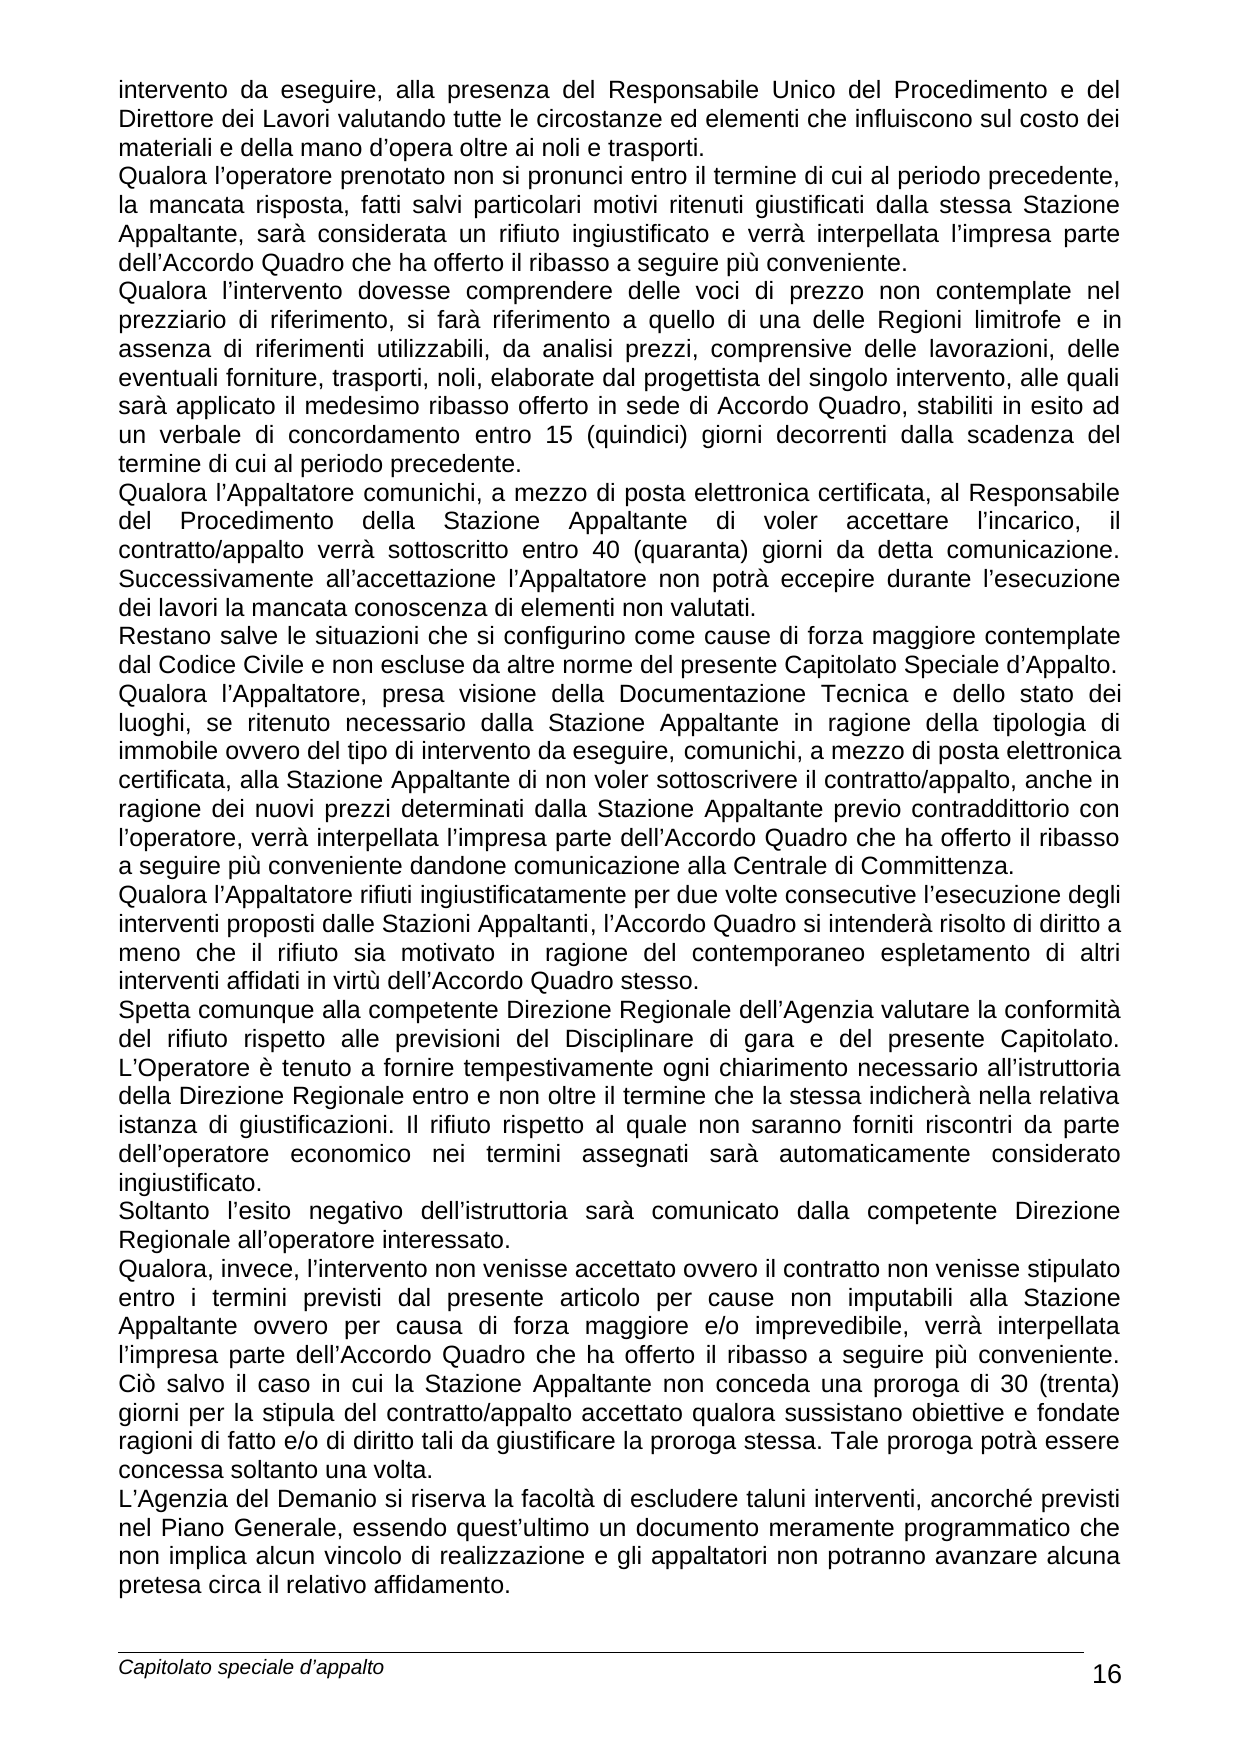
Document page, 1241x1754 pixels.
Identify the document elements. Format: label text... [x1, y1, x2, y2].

text Qualora l’intervento dovesse comprendere delle voci di prezzo non contemplate nel prezziario di riferimento, si farà riferimento a quello di una delle Regioni limitrofe e in assenza di riferimenti utilizzabili, da analisi prezzi, comprensive delle lavorazioni, delle eventuali forniture, trasporti, noli, elaborate dal progettista del singolo intervento, alle quali sarà applicato il medesimo ribasso offerto in sede di Accordo Quadro, stabiliti in esito ad un verbale di concordamento entro 15 (quindici) giorni decorrenti dalla scadenza del termine di cui al periodo precedente. [118, 276, 1122, 477]
text Qualora l’Appaltatore comunichi, a mezzo di posta elettronica certificata, al Responsabile del Procedimento della Stazione Appaltante di voler accettare l’incarico, il contratto/appalto verrà sottoscritto entro 40 (quaranta) giorni da detta comunicazione. Successivamente all’accettazione l’Appaltatore non potrà eccepire durante l’esecuzione dei lavori la mancata conoscenza di elementi non valutati. [118, 477, 1122, 621]
text L’Agenzia del Demanio si riserva la facoltà di escludere taluni interventi, ancorché previsti nel Piano Generale, essendo quest’ultimo un documento meramente programmatico che non implica alcun vincolo di realizzazione e gli appaltatori non potranno avanzare alcuna pretesa circa il relativo affidamento. [118, 1484, 1122, 1599]
text Soltanto l’esito negativo dell’istruttoria sarà comunicato dalla competente Direzione Regionale all’operatore interessato. [118, 1196, 1122, 1254]
text intervento da eseguire, alla presenza del Responsabile Unico del Procedimento e del Direttore dei Lavori valutando tutte le circostanze ed elementi che influiscono sul costo dei materiali e della mano d’opera oltre ai noli e trasporti. [118, 75, 1122, 161]
text Qualora, invece, l’intervento non venisse accettato ovvero il contratto non venisse stipulato entro i termini previsti dal presente articolo per cause non imputabili alla Stazione Appaltante ovvero per causa di forza maggiore e/o imprevedibile, verrà interpellata l’impresa parte dell’Accordo Quadro che ha offerto il ribasso a seguire più conveniente. Ciò salvo il caso in cui la Stazione Appaltante non conceda una proroga di 30 (trenta) giorni per la stipula del contratto/appalto accettato qualora sussistano obiettive e fondate ragioni di fatto e/o di diritto tali da giustificare la proroga stessa. Tale proroga potrà essere concessa soltanto una volta. [118, 1254, 1122, 1484]
text Qualora l’operatore prenotato non si pronunci entro il termine di cui al periodo precedente, la mancata risposta, fatti salvi particolari motivi ritenuti giustificati dalla stessa Stazione Appaltante, sarà considerata un rifiuto ingiustificato e verrà interpellata l’impresa parte dell’Accordo Quadro che ha offerto il ribasso a seguire più conveniente. [118, 161, 1122, 276]
text Spetta comunque alla competente Direzione Regionale dell’Agenzia valutare la conformità del rifiuto rispetto alle previsioni del Disciplinare di gara e del presente Capitolato. L’Operatore è tenuto a fornire tempestivamente ogni chiarimento necessario all’istruttoria della Direzione Regionale entro e non oltre il termine che la stessa indicherà nella relativa istanza di giustificazioni. Il rifiuto rispetto al quale non saranno forniti riscontri da parte dell’operatore economico nei termini assegnati sarà automaticamente considerato ingiustificato. [118, 995, 1122, 1196]
text Qualora l’Appaltatore, presa visione della Documentazione Tecnica e dello stato dei luoghi, se ritenuto necessario dalla Stazione Appaltante in ragione della tipologia di immobile ovvero del tipo di intervento da eseguire, comunichi, a mezzo di posta elettronica certificata, alla Stazione Appaltante di non voler sottoscrivere il contratto/appalto, anche in ragione dei nuovi prezzi determinati dalla Stazione Appaltante previo contraddittorio con l’operatore, verrà interpellata l’impresa parte dell’Accordo Quadro che ha offerto il ribasso a seguire più conveniente dandone comunicazione alla Centrale di Committenza. [118, 679, 1122, 880]
text Restano salve le situazioni che si configurino come cause di forza maggiore contemplate dal Codice Civile e non escluse da altre norme del presente Capitolato Speciale d’Appalto. [118, 621, 1122, 679]
text Qualora l’Appaltatore rifiuti ingiustificatamente per due volte consecutive l’esecuzione degli interventi proposti dalle Stazioni Appaltanti, l’Accordo Quadro si intenderà risolto di diritto a meno che il rifiuto sia motivato in ragione del contemporaneo espletamento di altri interventi affidati in virtù dell’Accordo Quadro stesso. [118, 880, 1122, 995]
